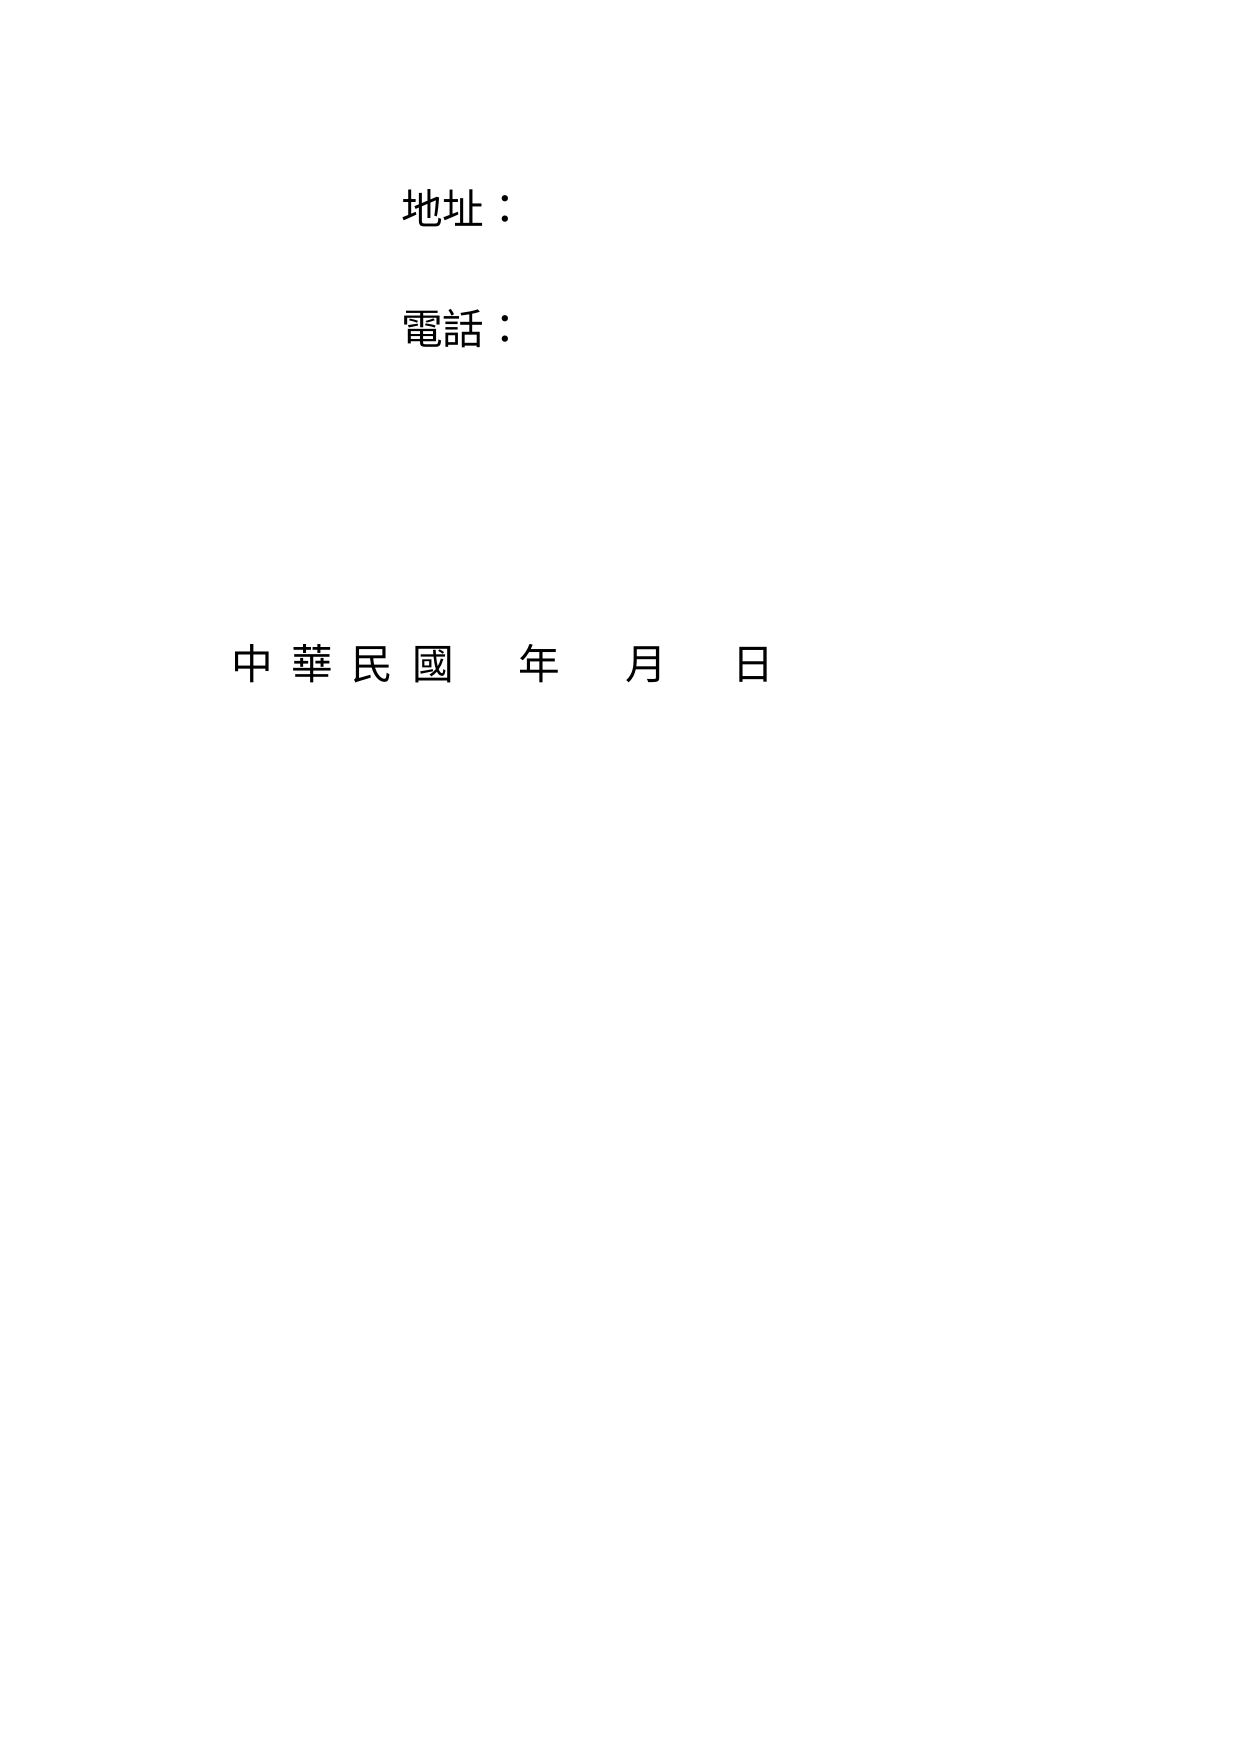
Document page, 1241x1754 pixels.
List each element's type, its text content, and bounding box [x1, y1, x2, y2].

text 電話： [148, 278, 1092, 374]
text 中 華 民 國 年 月 日 [148, 613, 1092, 709]
text 地址： [148, 158, 1092, 254]
